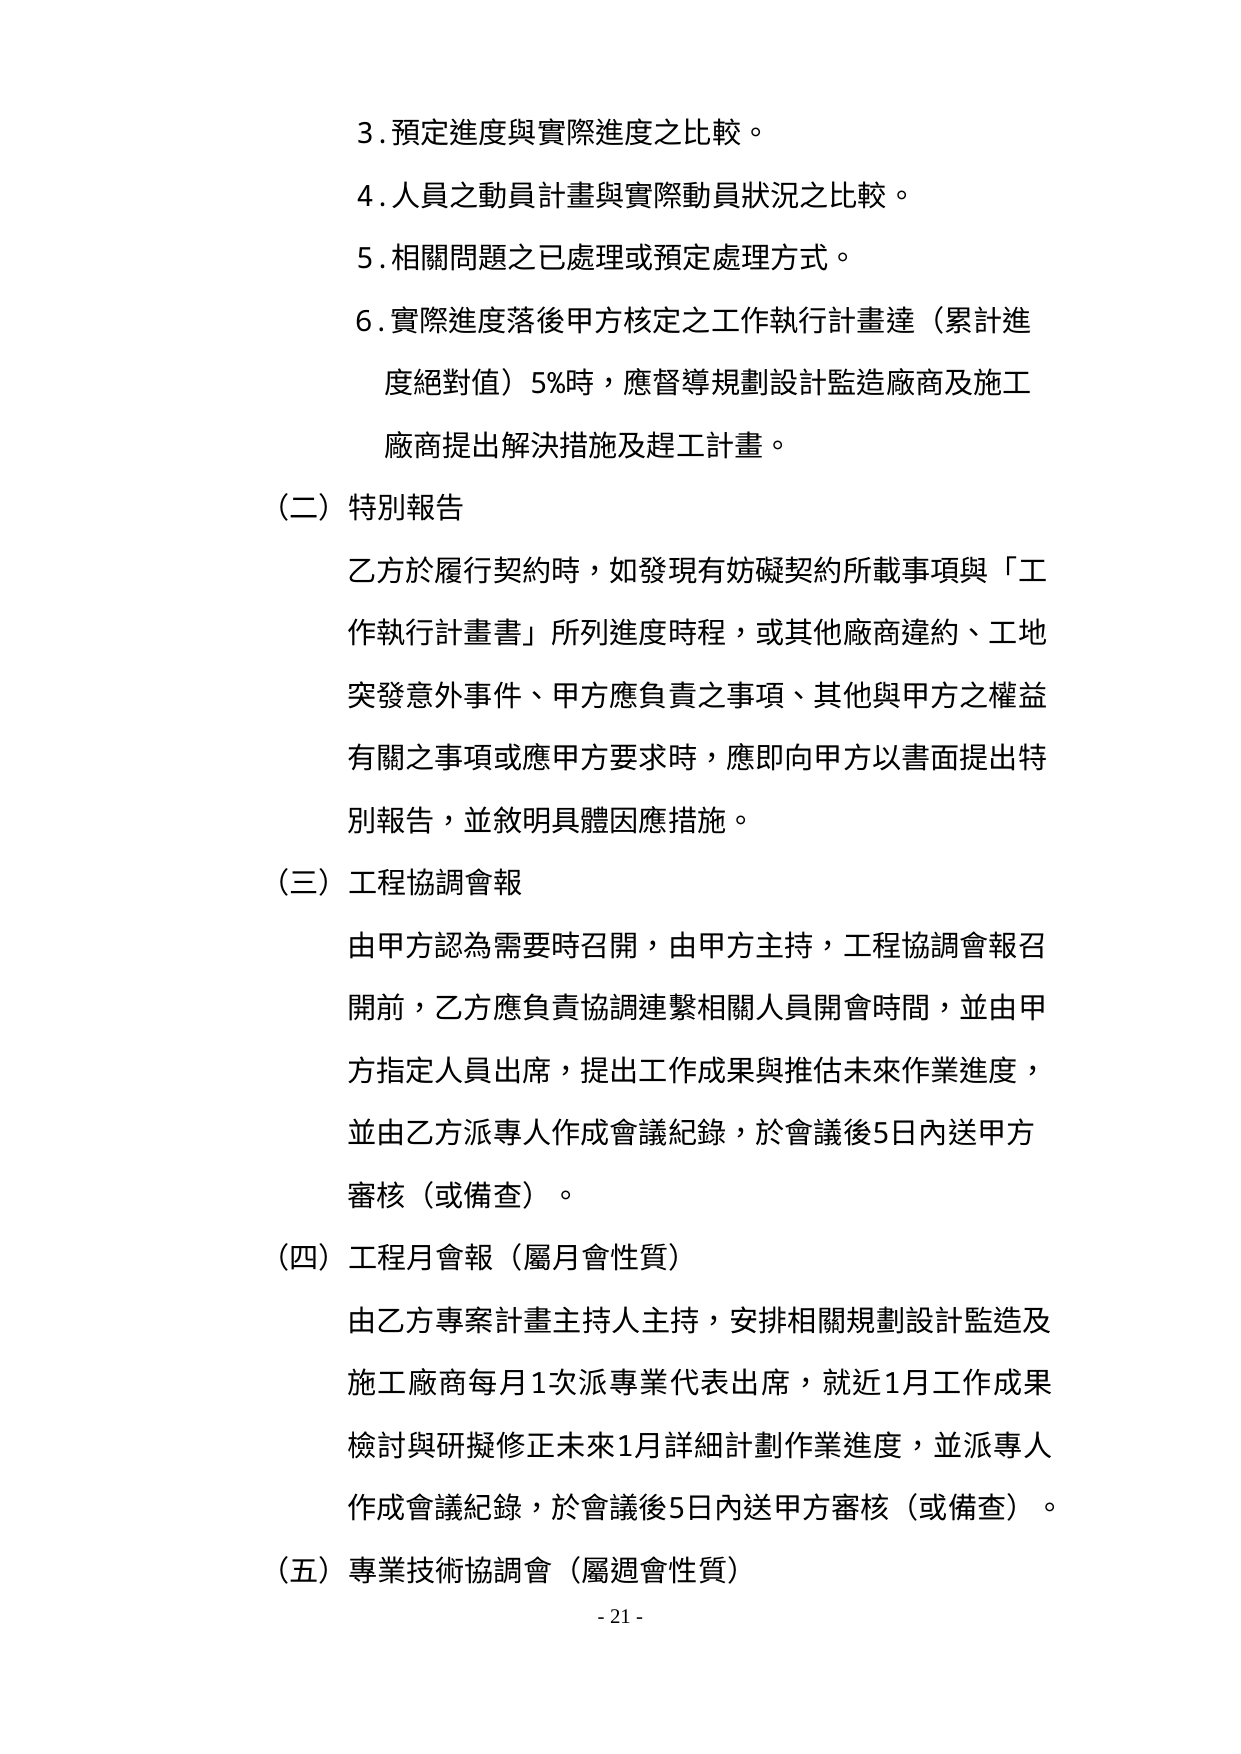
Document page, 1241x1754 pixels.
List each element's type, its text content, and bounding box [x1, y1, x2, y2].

text 3.預定進度與實際進度之比較。 [187, 89, 1053, 152]
text 5.相關問題之已處理或預定處理方式。 [187, 214, 1053, 277]
text （五）專業技術協調會（屬週會性質） [187, 1527, 1053, 1589]
text 由甲方認為需要時召開，由甲方主持，工程協調會報召開前，乙方應負責協調連繫相關人員開會時間，並由甲方指定人員出席，提出工作成果與推估未來作業進度，並由乙方派專人作成會議紀錄，於會議後5日內送甲方審核（或備查）。 [347, 902, 1053, 1214]
text 由乙方專案計畫主持人主持，安排相關規劃設計監造及施工廠商每月1次派專業代表出席，就近1月工作成果檢討與研擬修正未來1月詳細計劃作業進度，並派專人作成會議紀錄，於會議後5日內送甲方審核（或備查）。 [347, 1277, 1053, 1527]
text 6.實際進度落後甲方核定之工作執行計畫達（累計進度絕對值）5%時，應督導規劃設計監造廠商及施工廠商提出解決措施及趕工計畫。 [355, 277, 1053, 464]
text （二）特別報告 [187, 464, 1053, 527]
text （四）工程月會報（屬月會性質） [187, 1214, 1053, 1277]
text （三）工程協調會報 [187, 839, 1053, 902]
text 4.人員之動員計畫與實際動員狀況之比較。 [187, 152, 1053, 214]
text 乙方於履行契約時，如發現有妨礙契約所載事項與「工作執行計畫書」所列進度時程，或其他廠商違約、工地突發意外事件、甲方應負責之事項、其他與甲方之權益有關之事項或應甲方要求時，應即向甲方以書面提出特別報告，並敘明具體因應措施。 [347, 527, 1053, 839]
